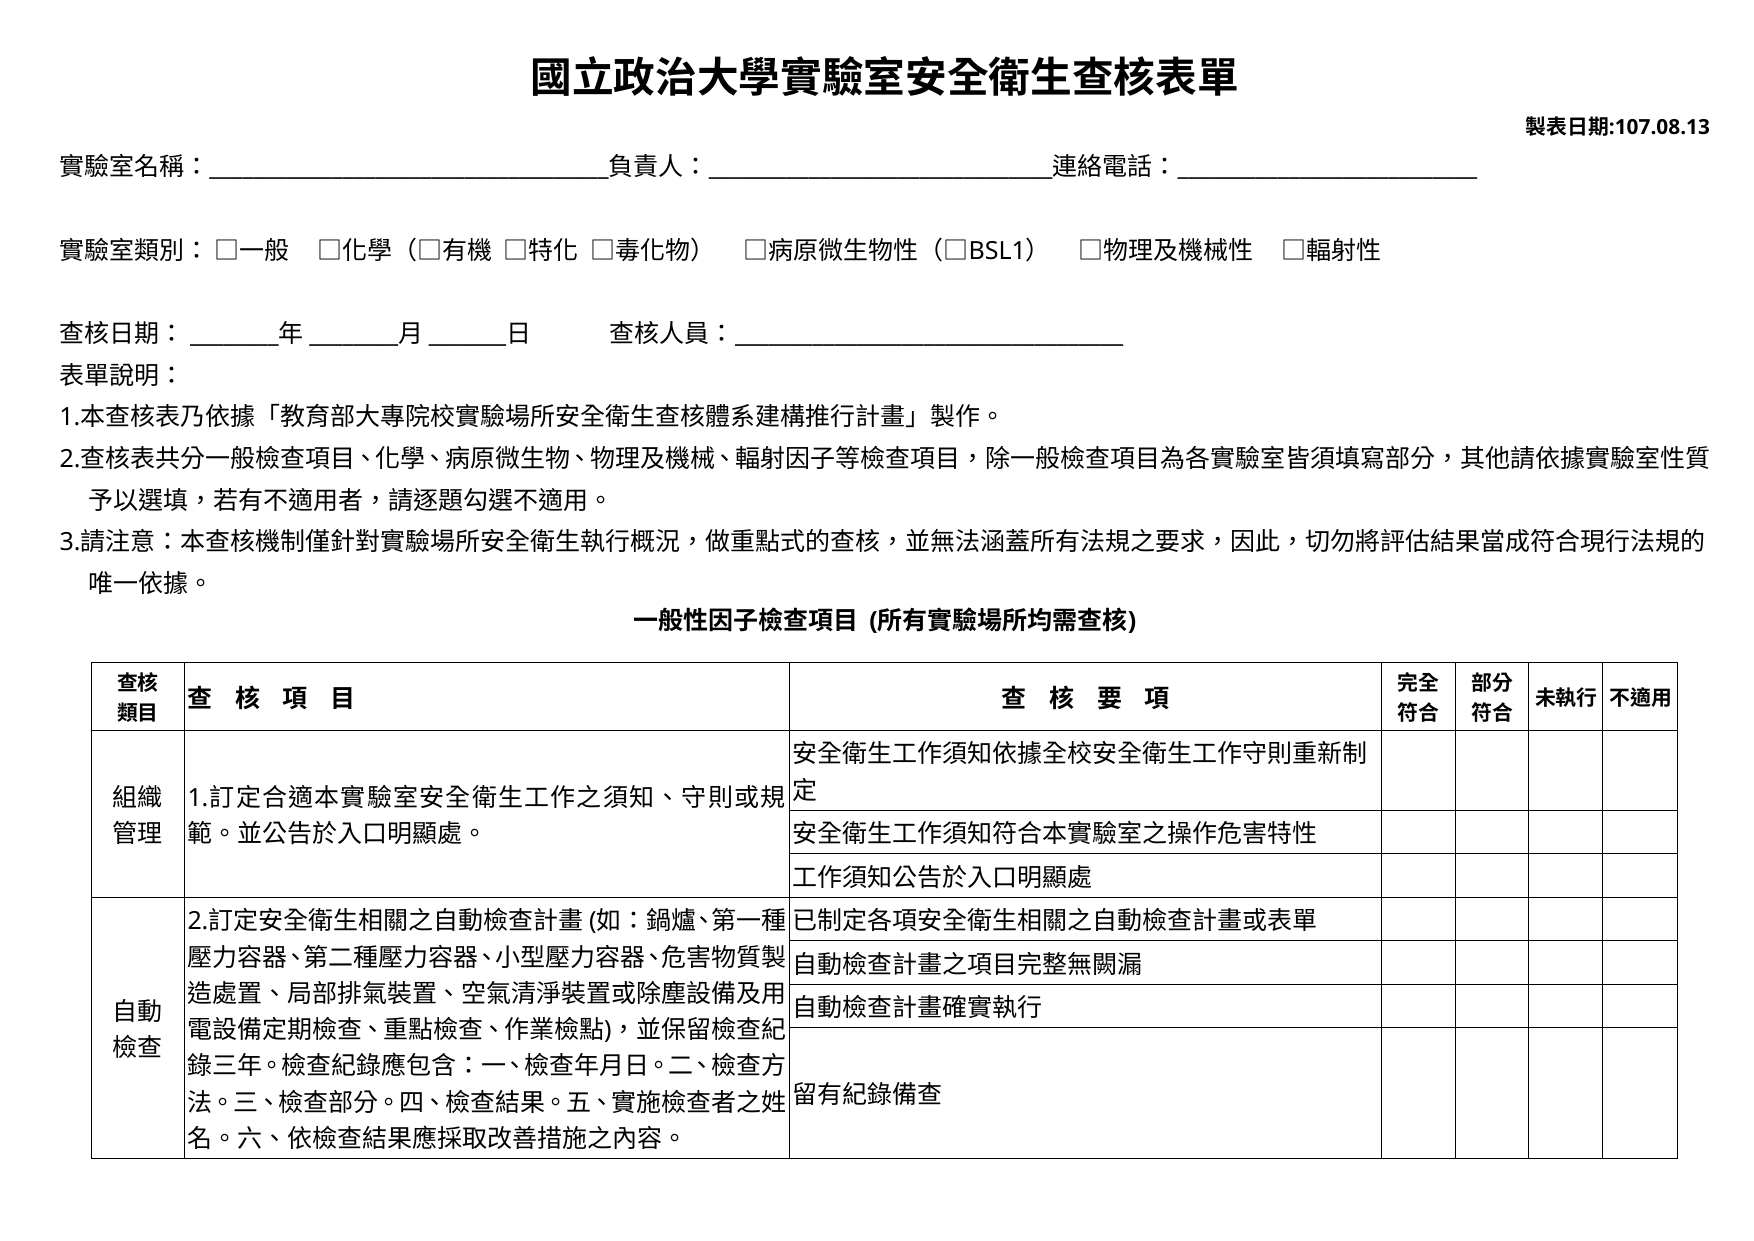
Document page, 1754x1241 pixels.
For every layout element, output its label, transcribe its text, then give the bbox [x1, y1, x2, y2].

text 查核日期： ________年 ________月 _______日 查核人員：___________________________________ [59, 309, 1710, 351]
table_cell [1603, 1028, 1677, 1158]
table_cell 自動檢查計畫之項目完整無闕漏 [790, 941, 1381, 984]
table_cell [1529, 985, 1602, 1027]
table_cell 安全衛生工作須知符合本實驗室之操作危害特性 [790, 811, 1381, 853]
table_cell 自動 檢查 [92, 898, 184, 1158]
table_cell [1382, 985, 1455, 1027]
table_cell [1603, 898, 1677, 940]
table_cell [1456, 1028, 1528, 1158]
table_header 完全 符合 [1382, 663, 1455, 730]
table_header 部分 符合 [1456, 663, 1528, 730]
table_cell 留有紀錄備查 [790, 1028, 1381, 1158]
table_cell 已制定各項安全衛生相關之自動檢查計畫或表單 [790, 898, 1381, 940]
table_cell [1382, 1028, 1455, 1158]
table_cell [1382, 854, 1455, 897]
table_cell [1382, 811, 1455, 853]
table_cell [1529, 811, 1602, 853]
table_cell [1456, 854, 1528, 897]
table_cell 工作須知公告於入口明顯處 [790, 854, 1381, 897]
table_cell 組織 管理 [92, 731, 184, 897]
table_header 查核 類目 [92, 663, 184, 730]
table_header 未執行 [1529, 663, 1602, 730]
text 2.查核表共分一般檢查項目、化學、病原微生物、物理及機械、輻射因子等檢查項目，除一般檢查項目為各實驗室皆須填寫部分，其他請依據實驗室性質予以選填，若有不適用者，請逐題勾選不適用。 [59, 434, 1710, 517]
table_cell [1529, 731, 1602, 809]
text 3.請注意：本查核機制僅針對實驗場所安全衛生執行概況，做重點式的查核，並無法涵蓋所有法規之要求，因此，切勿將評估結果當成符合現行法規的唯一依據。 [59, 517, 1710, 601]
table_cell [1456, 898, 1528, 940]
text 實驗室名稱：____________________________________負責人：_______________________________連絡電話：___________________________ [59, 142, 1710, 184]
table_cell [1529, 941, 1602, 984]
text 表單說明： [59, 351, 1710, 392]
table_cell [1529, 1028, 1602, 1158]
table_cell 安全衛生工作須知依據全校安全衛生工作守則重新制定 [790, 731, 1381, 809]
table_cell [1529, 898, 1602, 940]
table_cell [1603, 811, 1677, 853]
table_header 不適用 [1603, 663, 1677, 730]
table_cell [1603, 854, 1677, 897]
table_cell [1382, 898, 1455, 940]
table_cell [1603, 731, 1677, 809]
text 實驗室類別： □一般 □化學（□有機 □特化 □毒化物） □病原微生物性（□BSL1） □物理及機械性 □輻射性 [59, 226, 1710, 267]
table_cell [1456, 985, 1528, 1027]
table_cell [1382, 941, 1455, 984]
text 製表日期:107.08.13 [59, 101, 1710, 142]
text 一般性因子檢查項目 (所有實驗場所均需查核) [59, 601, 1710, 637]
table_header 查 核 要 項 [790, 663, 1381, 730]
table_cell 1.訂定合適本實驗室安全衛生工作之須知、守則或規範。並公告於入口明顯處。 [185, 731, 789, 897]
table_cell [1456, 941, 1528, 984]
table_cell [1456, 731, 1528, 809]
table_cell 自動檢查計畫確實執行 [790, 985, 1381, 1027]
text 1.本查核表乃依據「教育部大專院校實驗場所安全衛生查核體系建構推行計畫」製作。 [59, 392, 1710, 434]
table_cell [1456, 811, 1528, 853]
table_cell [1603, 985, 1677, 1027]
table_cell [1382, 731, 1455, 809]
table_header 查 核 項 目 [185, 663, 789, 730]
table_cell [1529, 854, 1602, 897]
text 國立政治大學實驗室安全衛生查核表單 [59, 59, 1710, 101]
table_cell 2.訂定安全衛生相關之自動檢查計畫 (如：鍋爐、第一種壓力容器、第二種壓力容器、小型壓力容器、危害物質製造處置、局部排氣裝置、空氣清淨裝置或除塵設備及用電設備定期檢查、重點檢查、作業檢點)，並保留檢查紀錄三年。檢查紀錄應包含：一、檢查年月日。二、檢查方法。三、檢查部分。四、檢查結果。五、實施檢查者之姓名。六、依檢查結果應採取改善措施之內容。 [185, 898, 789, 1158]
table_cell [1603, 941, 1677, 984]
